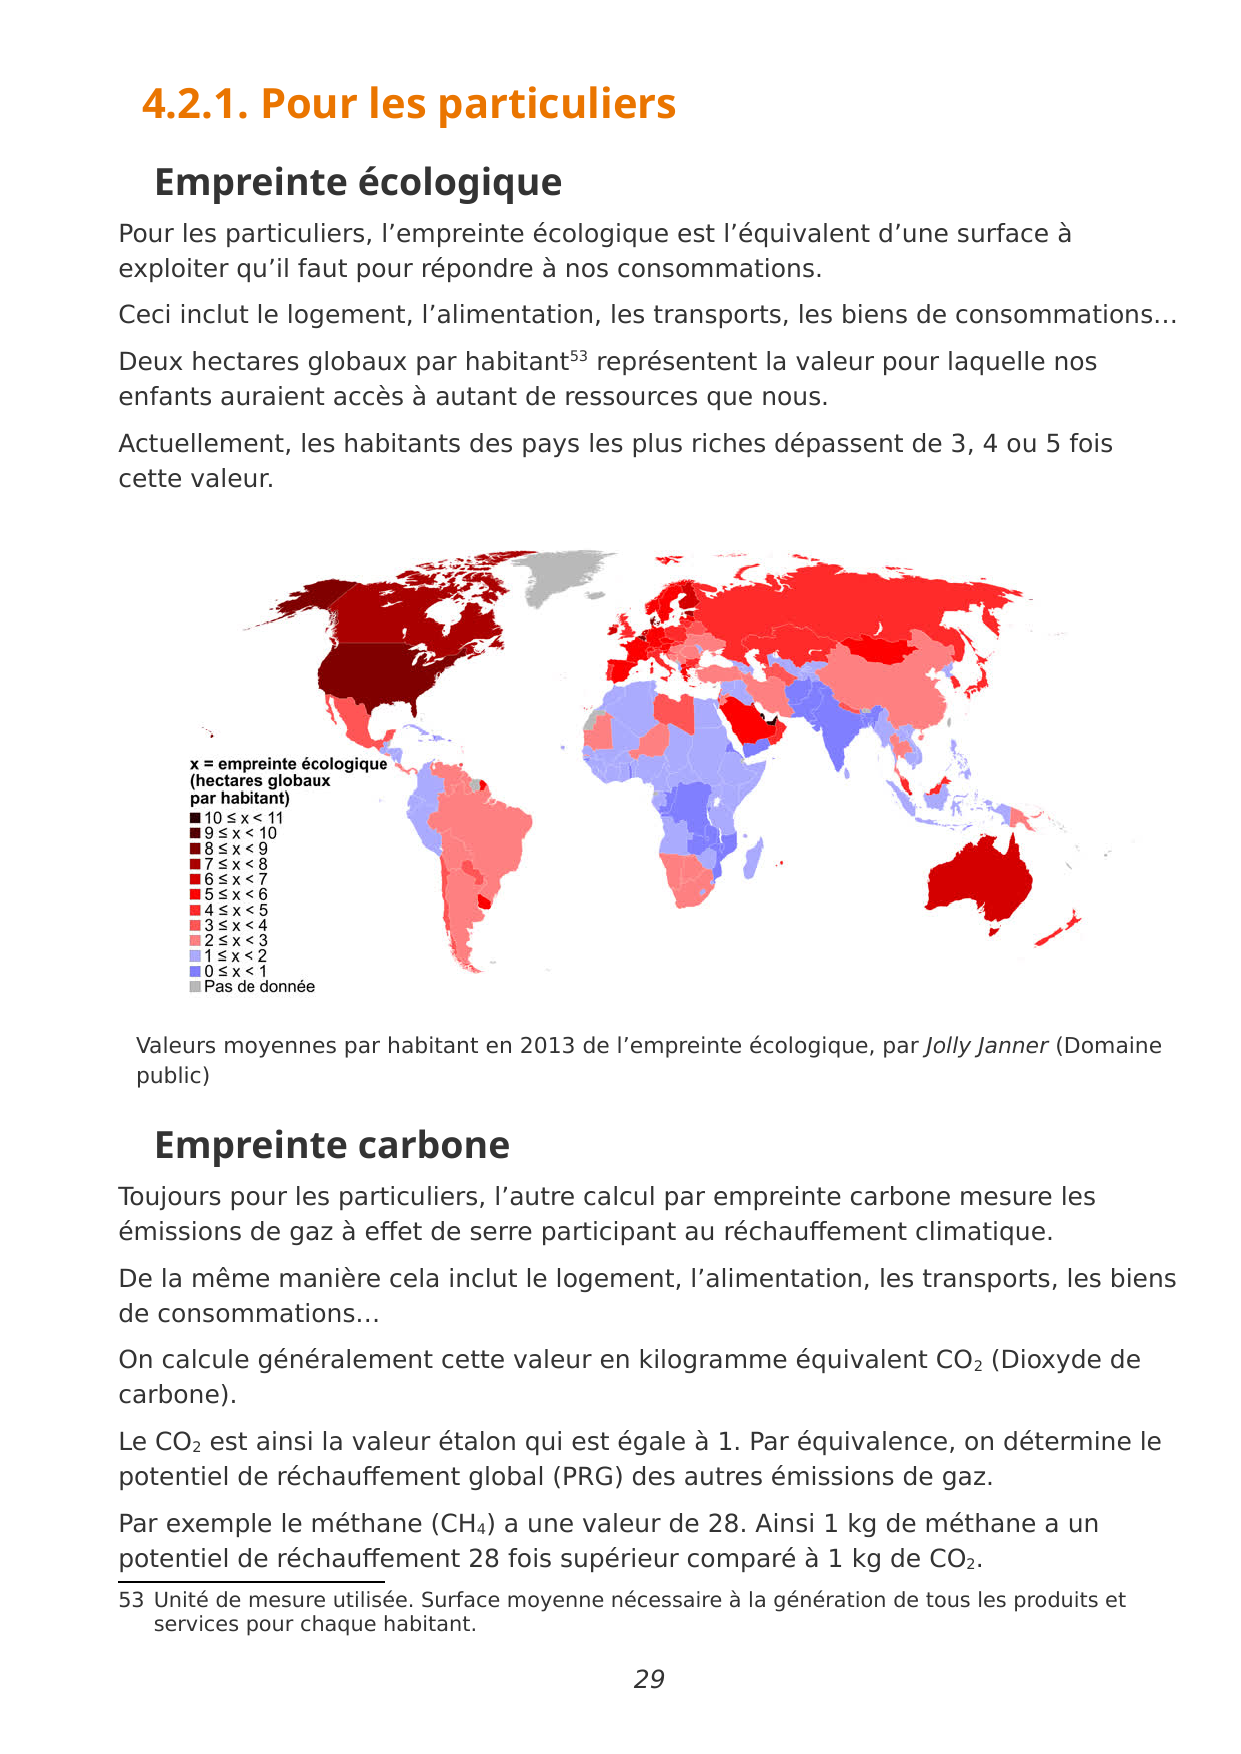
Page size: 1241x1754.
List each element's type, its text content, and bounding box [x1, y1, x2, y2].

text Le CO2 est ainsi la valeur étalon qui est égale à 1. Par équivalence, on détermine le potentiel de réchauffement global (PRG) des autres émissions de gaz. [118, 1427, 1181, 1492]
text Toujours pour les particuliers, l’autre calcul par empreinte carbone mesure les émissions de gaz à effet de serre participant au réchauffement climatique. [118, 1182, 1181, 1246]
text Pour les particuliers, l’empreinte écologique est l’équivalent d’une surface à exploiter qu’il faut pour répondre à nos consommations. [118, 219, 1181, 283]
subtitle Empreinte écologique [153, 155, 1181, 206]
picture [118, 511, 1182, 1016]
text De la même manière cela inclut le logement, l’alimentation, les transports, les biens de consommations… [118, 1264, 1181, 1328]
text Valeurs moyennes par habitant en 2013 de l’empreinte écologique, par Jolly Janner (Domaine public) [136, 1033, 1163, 1089]
subtitle Empreinte carbone [153, 1118, 1181, 1169]
subtitle Pour les particuliers [142, 74, 1181, 130]
text Ceci inclut le logement, l’alimentation, les transports, les biens de consommations… [118, 301, 1181, 330]
text Actuellement, les habitants des pays les plus riches dépassent de 3, 4 ou 5 fois cette valeur. [118, 429, 1181, 493]
text On calcule généralement cette valeur en kilogramme équivalent CO2 (Dioxyde de carbone). [118, 1346, 1181, 1410]
text Unité de mesure utilisée. Surface moyenne nécessaire à la génération de tous les produits et services pour chaque habitant. [118, 1588, 1181, 1636]
text Deux hectares globaux par habitant représentent la valeur pour laquelle nos enfants auraient accès à autant de ressources que nous. [118, 347, 1181, 412]
text Par exemple le méthane (CH4) a une valeur de 28. Ainsi 1 kg de méthane a un potentiel de réchauffement 28 fois supérieur comparé à 1 kg de CO2. [118, 1509, 1181, 1573]
